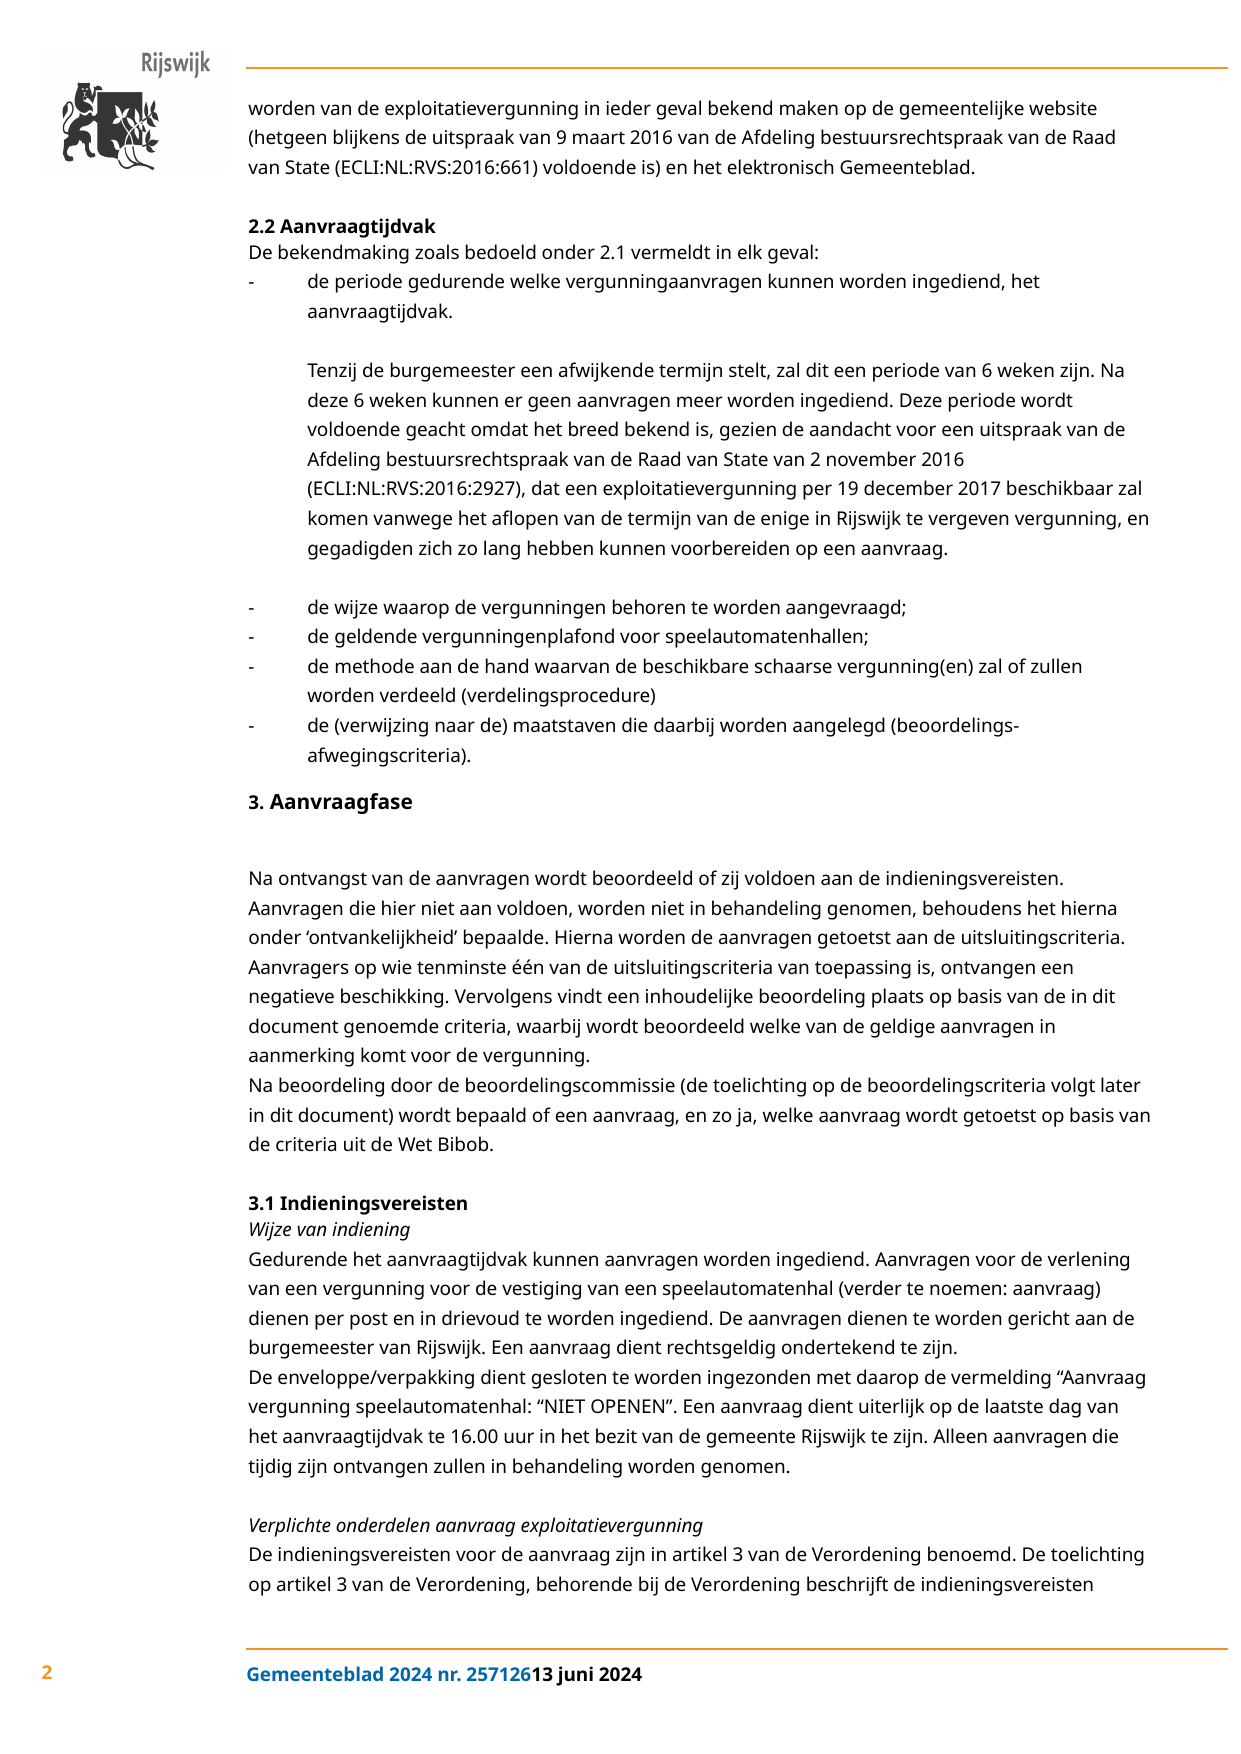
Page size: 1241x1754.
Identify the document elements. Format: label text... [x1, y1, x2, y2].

text De indieningsvereisten voor de aanvraag zijn in artikel 3 van de Verordening benoemd. De toelichting op artikel 3 van de Verordening, behorende bij de Verordening beschrijft de indieningsvereisten [248, 1542, 1152, 1597]
text Na beoordeling door de beoordelingscommissie (de toelichting op de beoordelingscriteria volgt later in dit document) wordt bepaald of een aanvraag, en zo ja, welke aanvraag wordt getoetst op basis van de criteria uit de Wet Bibob. [248, 1072, 1152, 1157]
list de periode gedurende welke vergunningaanvragen kunnen worden ingediend, het aanvraagtijdvak. [248, 268, 1152, 324]
list de (verwijzing naar de) maatstaven die daarbij worden aangelegd (beoordelings-afwegingscriteria). [248, 712, 1152, 767]
text worden van de exploitatievergunning in ieder geval bekend maken op de gemeentelijke website (hetgeen blijkens de uitspraak van 9 maart 2016 van de Afdeling bestuursrechtspraak van de Raad van State (ECLI:NL:RVS:2016:661) voldoende is) en het elektronisch Gemeenteblad. [248, 95, 1152, 180]
text Gedurende het aanvraagtijdvak kunnen aanvragen worden ingediend. Aanvragen voor de verlening van een vergunning voor de vestiging van een speelautomatenhal (verder te noemen: aanvraag) dienen per post en in drievoud te worden ingediend. De aanvragen dienen te worden gericht aan de burgemeester van Rijswijk. Een aanvraag dient rechtsgeldig ondertekend te zijn. [248, 1246, 1152, 1360]
text De bekendmaking zoals bedoeld onder 2.1 vermeldt in elk geval: [248, 239, 1152, 264]
text 2.2 Aanvraagtijdvak [248, 213, 1152, 239]
text Na ontvangst van de aanvragen wordt beoordeeld of zij voldoen aan de indieningsvereisten. Aanvragen die hier niet aan voldoen, worden niet in behandeling genomen, behoudens het hierna onder ‘ontvankelijkheid’ bepaalde. Hierna worden de aanvragen getoetst aan de uitsluitingscriteria. Aanvragers op wie tenminste één van de uitsluitingscriteria van toepassing is, ontvangen een negatieve beschikking. Vervolgens vindt een inhoudelijke beoordeling plaats op basis van de in dit document genoemde criteria, waarbij wordt beoordeeld welke van de geldige aanvragen in aanmerking komt voor de vergunning. [248, 865, 1152, 1068]
text Verplichte onderdelen aanvraag exploitatievergunning [248, 1512, 1152, 1538]
list de geldende vergunningenplafond voor speelautomatenhallen; [248, 623, 1152, 649]
picture [41, 47, 231, 172]
text De enveloppe/verpakking dient gesloten te worden ingezonden met daarop de vermelding “Aanvraag vergunning speelautomatenhal: “NIET OPENEN”. Een aanvraag dient uiterlijk op de laatste dag van het aanvraagtijdvak te 16.00 uur in het bezit van de gemeente Rijswijk te zijn. Alleen aanvragen die tijdig zijn ontvangen zullen in behandeling worden genomen. [248, 1364, 1152, 1479]
list de methode aan de hand waarvan de beschikbare schaarse vergunning(en) zal of zullen worden verdeeld (verdelingsprocedure) [248, 653, 1152, 708]
text 3.1 Indieningsvereisten [248, 1191, 1152, 1216]
list Tenzij de burgemeester een afwijkende termijn stelt, zal dit een periode van 6 weken zijn. Na deze 6 weken kunnen er geen aanvragen meer worden ingediend. Deze periode wordt voldoende geacht omdat het breed bekend is, gezien de aandacht voor een uitspraak van de Afdeling bestuursrechtspraak van de Raad van State van 2 november 2016 (ECLI:NL:RVS:2016:2927), dat een exploitatievergunning per 19 december 2017 beschikbaar zal komen vanwege het aflopen van de termijn van de enige in Rijswijk te vergeven vergunning, en gegadigden zich zo lang hebben kunnen voorbereiden op een aanvraag. [248, 357, 1152, 560]
text Wijze van indiening [248, 1216, 1152, 1242]
list de wijze waarop de vergunningen behoren te worden aangevraagd; [248, 594, 1152, 619]
text 3. Aanvraagfase [248, 787, 1152, 816]
